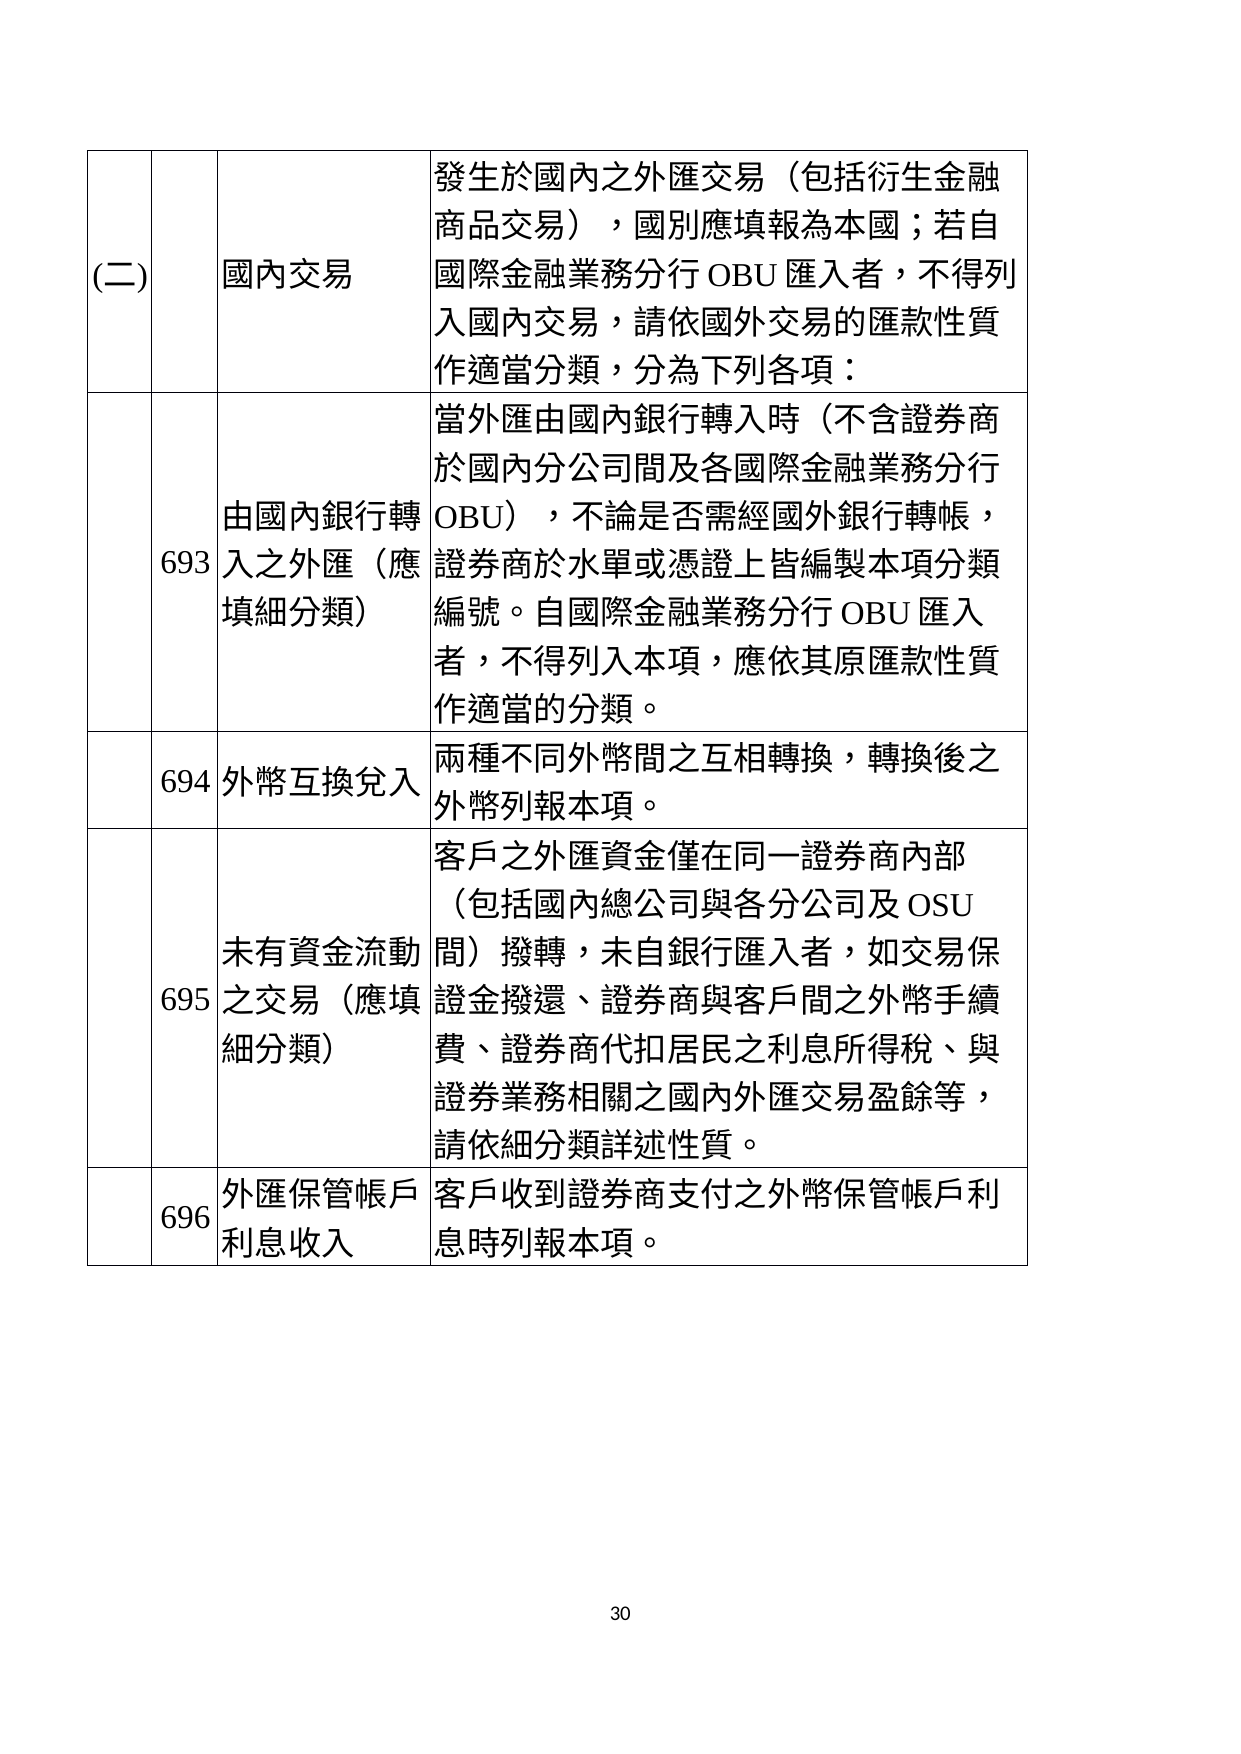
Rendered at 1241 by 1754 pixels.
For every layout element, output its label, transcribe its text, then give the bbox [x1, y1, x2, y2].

table_cell 兩種不同外幣間之互相轉換，轉換後之外幣列報本項。 [431, 732, 1027, 828]
table_cell 當外匯由國內銀行轉入時（不含證券商於國內分公司間及各國際金融業務分行OBU），不論是否需經國外銀行轉帳，證券商於水單或憑證上皆編製本項分類編號。自國際金融業務分行OBU匯入者，不得列入本項，應依其原匯款性質作適當的分類。 [431, 393, 1027, 731]
table_cell [88, 829, 151, 1167]
table_cell 客戶之外匯資金僅在同一證券商內部（包括國內總公司與各分公司及OSU間）撥轉，未自銀行匯入者，如交易保證金撥還、證券商與客戶間之外幣手續費、證券商代扣居民之利息所得稅、與證券業務相關之國內外匯交易盈餘等，請依細分類詳述性質。 [431, 829, 1027, 1167]
table_cell 696 [152, 1168, 217, 1264]
table_cell 外幣互換兌入 [218, 732, 430, 828]
table_cell [88, 732, 151, 828]
table_cell [88, 1168, 151, 1264]
table_cell 693 [152, 393, 217, 731]
table_cell 客戶收到證券商支付之外幣保管帳戶利息時列報本項。 [431, 1168, 1027, 1264]
table_cell 由國內銀行轉入之外匯（應填細分類） [218, 393, 430, 731]
table_cell 694 [152, 732, 217, 828]
table_cell 發生於國內之外匯交易（包括衍生金融商品交易），國別應填報為本國；若自國際金融業務分行OBU匯入者，不得列入國內交易，請依國外交易的匯款性質作適當分類，分為下列各項： [431, 151, 1027, 392]
table_cell (二) [88, 151, 151, 392]
table_cell 外匯保管帳戶利息收入 [218, 1168, 430, 1264]
table_cell 695 [152, 829, 217, 1167]
table_cell [152, 151, 217, 392]
table_cell 未有資金流動之交易（應填細分類） [218, 829, 430, 1167]
table_cell [88, 393, 151, 731]
table_cell 國內交易 [218, 151, 430, 392]
